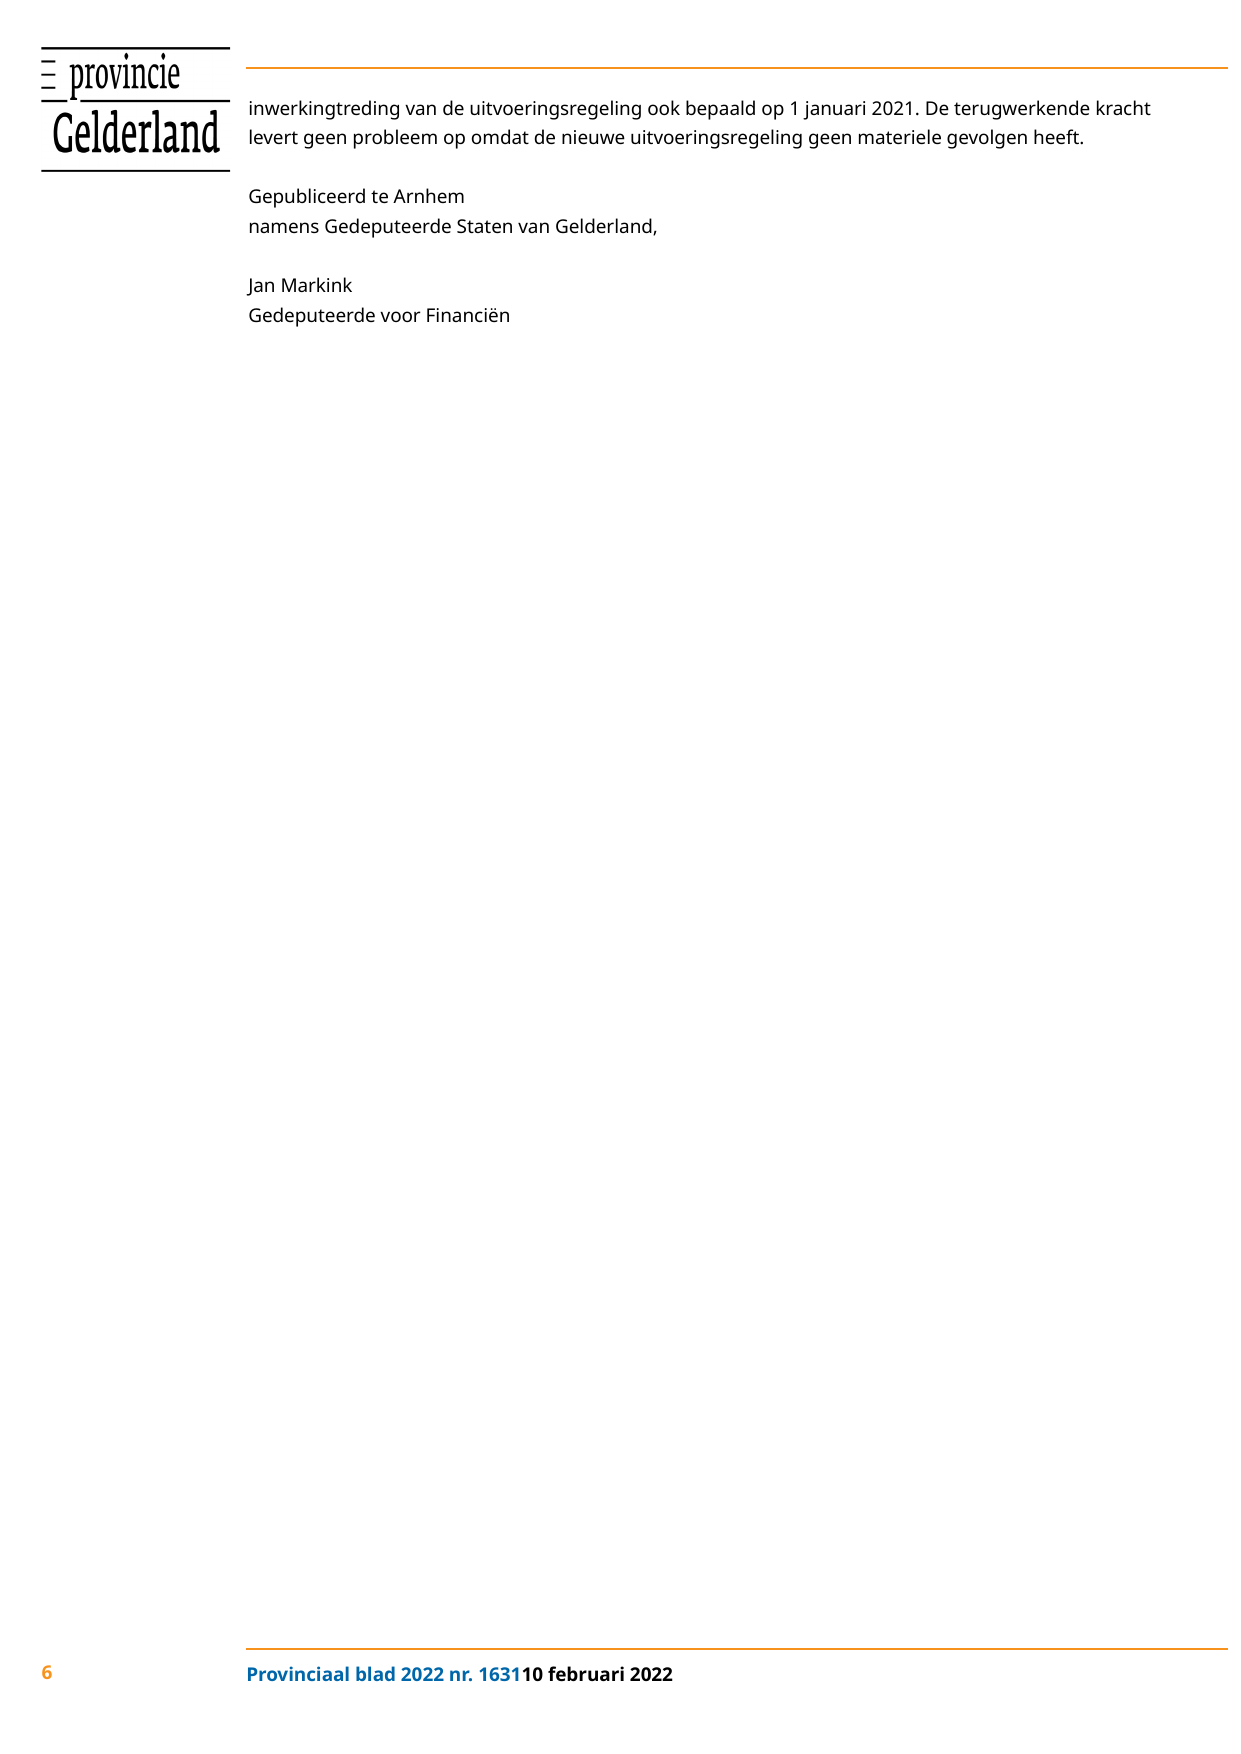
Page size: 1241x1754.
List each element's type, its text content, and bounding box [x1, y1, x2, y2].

text Gepubliceerd te Arnhem [248, 183, 1152, 209]
text namens Gedeputeerde Staten van Gelderland, [248, 213, 1152, 239]
picture [41, 47, 231, 172]
text Jan Markink [248, 272, 1152, 298]
text Gedeputeerde voor Financiën [248, 302, 1152, 328]
text inwerkingtreding van de uitvoeringsregeling ook bepaald op 1 januari 2021. De terugwerkende kracht levert geen probleem op omdat de nieuwe uitvoeringsregeling geen materiele gevolgen heeft. [248, 95, 1152, 150]
